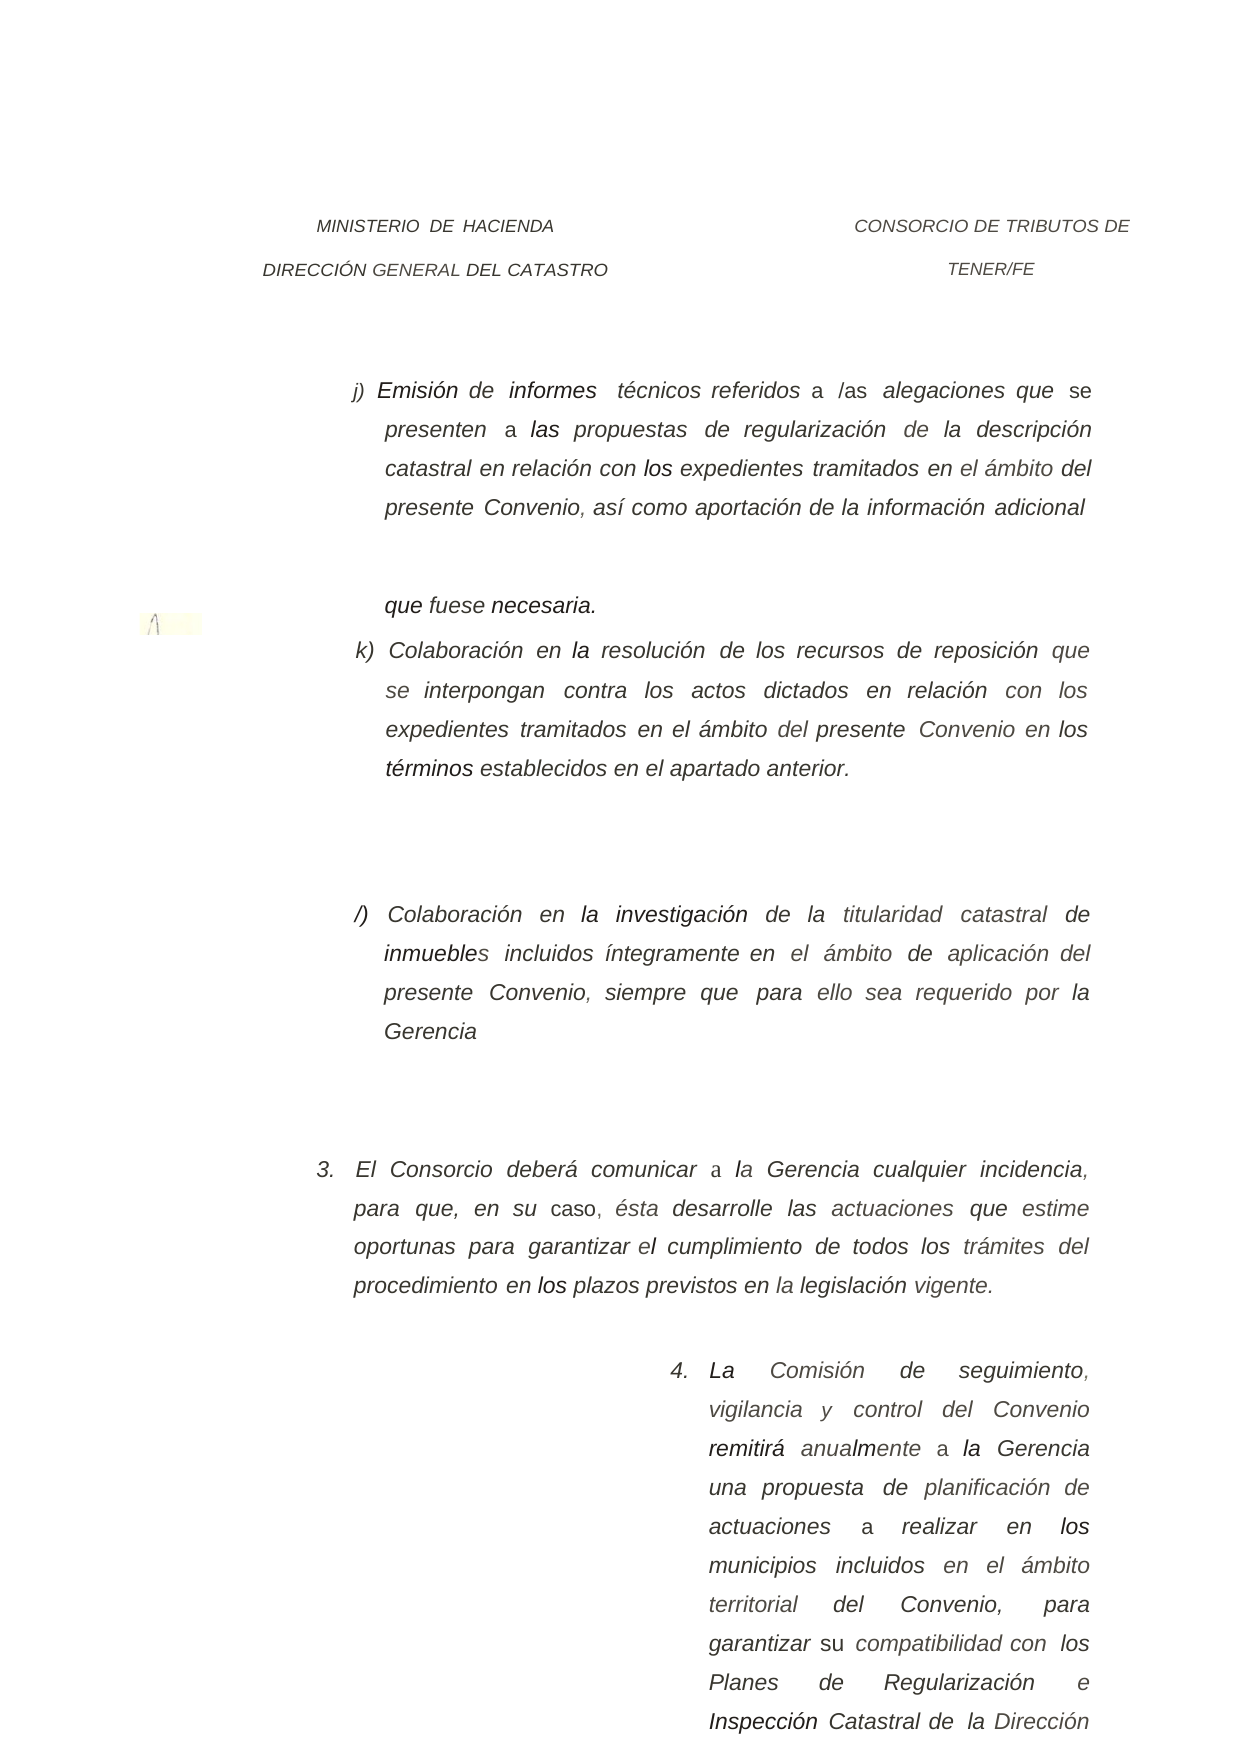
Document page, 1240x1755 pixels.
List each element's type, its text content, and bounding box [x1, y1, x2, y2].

text j) Emisión de informes técnicos referidos a /as alegaciones que se presenten a las propuestas de regularización de la descripción catastral en relación con los expedientes tramitados en el ámbito del presente Convenio, así como aportación de la información adicional [353, 377, 1092, 520]
text que fuese necesaria. [139, 533, 1144, 634]
list La Comisión de seguimiento, vigilancia y control del Convenio remitirá anualmente a la Gerencia una propuesta de planificación de actuaciones a realizar en los municipios incluidos en el ámbito territorial del Convenio, para garantizar su compatibilidad con los Planes de Regularización e Inspección Catastral de la Dirección [669, 1357, 1090, 1734]
text /) Colaboración en la investigación de la titularidad catastral de inmuebles incluidos íntegramente en el ámbito de aplicación del presente Convenio, siempre que para ello sea requerido por la Gerencia [354, 901, 1090, 1044]
text k) Colaboración en la resolución de los recursos de reposición que se interpongan contra los actos dictados en relación con los expedientes tramitados en el ámbito del presente Convenio en los términos establecidos en el apartado anterior. [355, 637, 1090, 781]
list El Consorcio deberá comunicar a la Gerencia cualquier incidencia, para que, en su caso, ésta desarrolle las actuaciones que estime oportunas para garantizar el cumplimiento de todos los trámites del procedimiento en los plazos previstos en la legislación vigente. [315, 1154, 1089, 1298]
